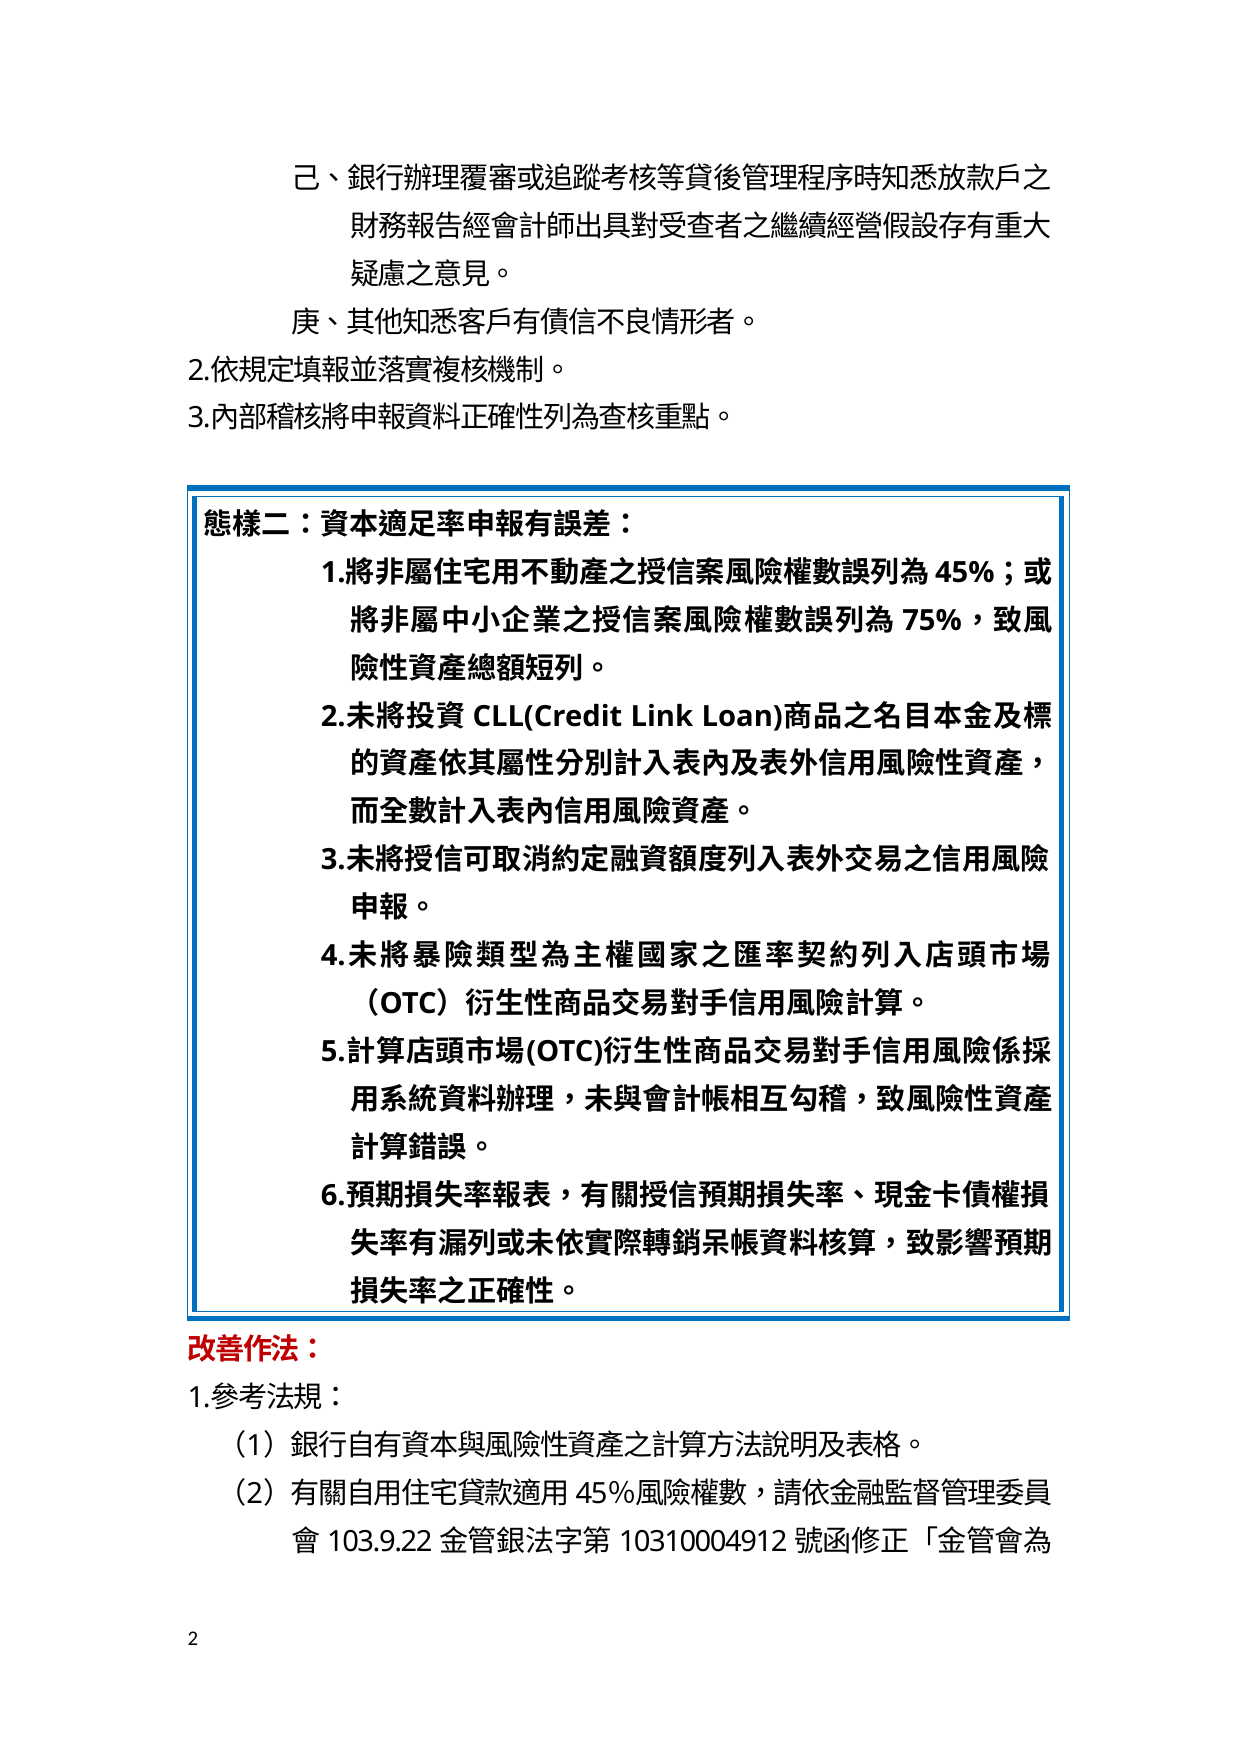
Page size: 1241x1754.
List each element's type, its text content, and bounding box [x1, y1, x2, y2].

text （2）有關自用住宅貸款適用45％風險權數，請依金融監督管理委員會103.9.22金管銀法字第10310004912號函修正「金管會為 [217, 1465, 1053, 1561]
table_header 態樣二：資本適足率申報有誤差： 1.將非屬住宅用不動產之授信案風險權數誤列為45%；或將非屬中小企業之授信案風險權數誤列為75%，致風險性資產總額短列。 2.未將投資CLL(Credit Link Loan)商品之名目本金及標的資產依其屬性分別計入表內及表外信用風險性資產，而全數計入表內信用風險資產。 3.未將授信可取消約定融資額度列入表外交易之信用風險申報。 4.未將暴險類型為主權國家之匯率契約列入店頭市場（OTC）衍生性商品交易對手信用風險計算。 5.計算店頭市場(OTC)衍生性商品交易對手信用風險係採用系統資料辦理，未與會計帳相互勾稽，致風險性資產計算錯誤。 6.預期損失率報表，有關授信預期損失率、現金卡債權損失率有漏列或未依實際轉銷呆帳資料核算，致影響預期損失率之正確性。 [197, 497, 1059, 1311]
text 1.參考法規： [187, 1369, 1053, 1417]
text 庚、其他知悉客戶有債信不良情形者。 [291, 294, 1053, 342]
text 改善作法： [187, 1321, 1053, 1369]
text 3.內部稽核將申報資料正確性列為查核重點。 [187, 389, 1053, 437]
text 2.依規定填報並落實複核機制。 [187, 342, 1053, 389]
text （1）銀行自有資本與風險性資產之計算方法說明及表格。 [217, 1417, 1053, 1465]
text 己、銀行辦理覆審或追蹤考核等貸後管理程序時知悉放款戶之財務報告經會計師出具對受查者之繼續經營假設存有重大疑慮之意見。 [291, 150, 1053, 294]
